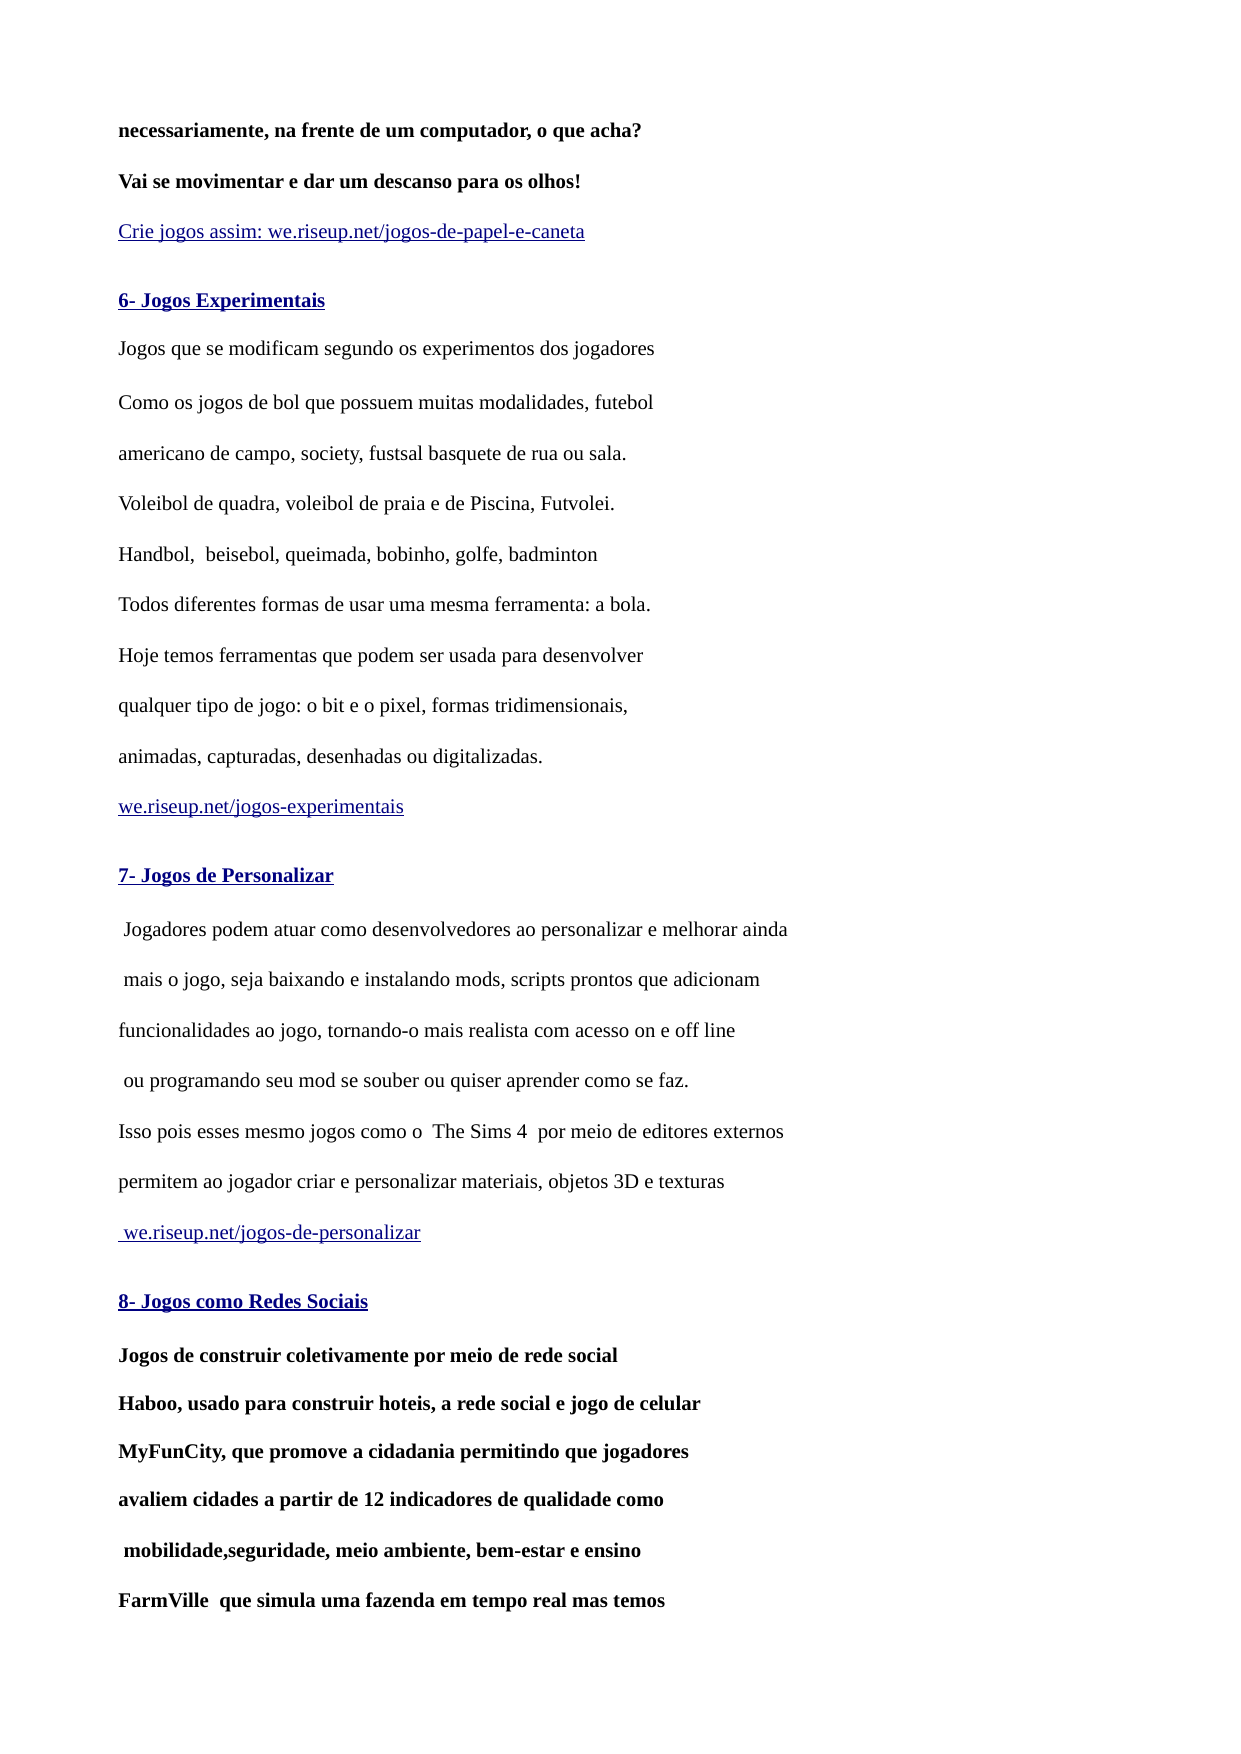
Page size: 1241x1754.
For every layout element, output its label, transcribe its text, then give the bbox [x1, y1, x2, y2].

text ou programando seu mod se souber ou quiser aprender como se faz. [118, 1068, 1122, 1092]
text Hoje temos ferramentas que podem ser usada para desenvolver [118, 643, 1122, 667]
text 7- Jogos de Personalizar [118, 863, 1122, 887]
text Jogos de construir coletivamente por meio de rede social Haboo, usado para construir hoteis, a rede social e jogo de celular MyFunCity, que promove a cidadania permitindo que jogadores avaliem cidades a partir de 12 indicadores de qualidade como [118, 1343, 1122, 1511]
text Jogadores podem atuar como desenvolvedores ao personalizar e melhorar ainda [118, 893, 1122, 941]
text americano de campo, society, fustsal basquete de rua ou sala. [118, 441, 1122, 464]
text we.riseup.net/jogos-de-personalizar [118, 1220, 1122, 1244]
text Vai se movimentar e dar um descanso para os olhos! [118, 169, 1122, 193]
text Handbol, beisebol, queimada, bobinho, golfe, badminton [118, 542, 1122, 566]
text Como os jogos de bol que possuem muitas modalidades, futebol [118, 366, 1122, 414]
text permitem ao jogador criar e personalizar materiais, objetos 3D e texturas [118, 1169, 1122, 1193]
text 8- Jogos como Redes Sociais [118, 1289, 1122, 1313]
text we.riseup.net/jogos-experimentais [118, 794, 1122, 818]
text Todos diferentes formas de usar uma mesma ferramenta: a bola. [118, 592, 1122, 616]
text mobilidade,seguridade, meio ambiente, bem-estar e ensino [118, 1538, 1122, 1562]
text Isso pois esses mesmo jogos como o The Sims 4 por meio de editores externos [118, 1119, 1122, 1143]
text Jogos que se modificam segundo os experimentos dos jogadores [118, 336, 1122, 360]
text animadas, capturadas, desenhadas ou digitalizadas. [118, 744, 1122, 768]
text mais o jogo, seja baixando e instalando mods, scripts prontos que adicionam [118, 967, 1122, 991]
text Voleibol de quadra, voleibol de praia e de Piscina, Futvolei. [118, 491, 1122, 515]
text Crie jogos assim: we.riseup.net/jogos-de-papel-e-caneta [118, 219, 1122, 243]
text funcionalidades ao jogo, tornando-o mais realista com acesso on e off line [118, 1018, 1122, 1042]
text qualquer tipo de jogo: o bit e o pixel, formas tridimensionais, [118, 693, 1122, 717]
text 6- Jogos Experimentais [118, 288, 1122, 312]
text necessariamente, na frente de um computador, o que acha? [118, 118, 1122, 142]
text FarmVille que simula uma fazenda em tempo real mas temos [118, 1588, 1122, 1612]
